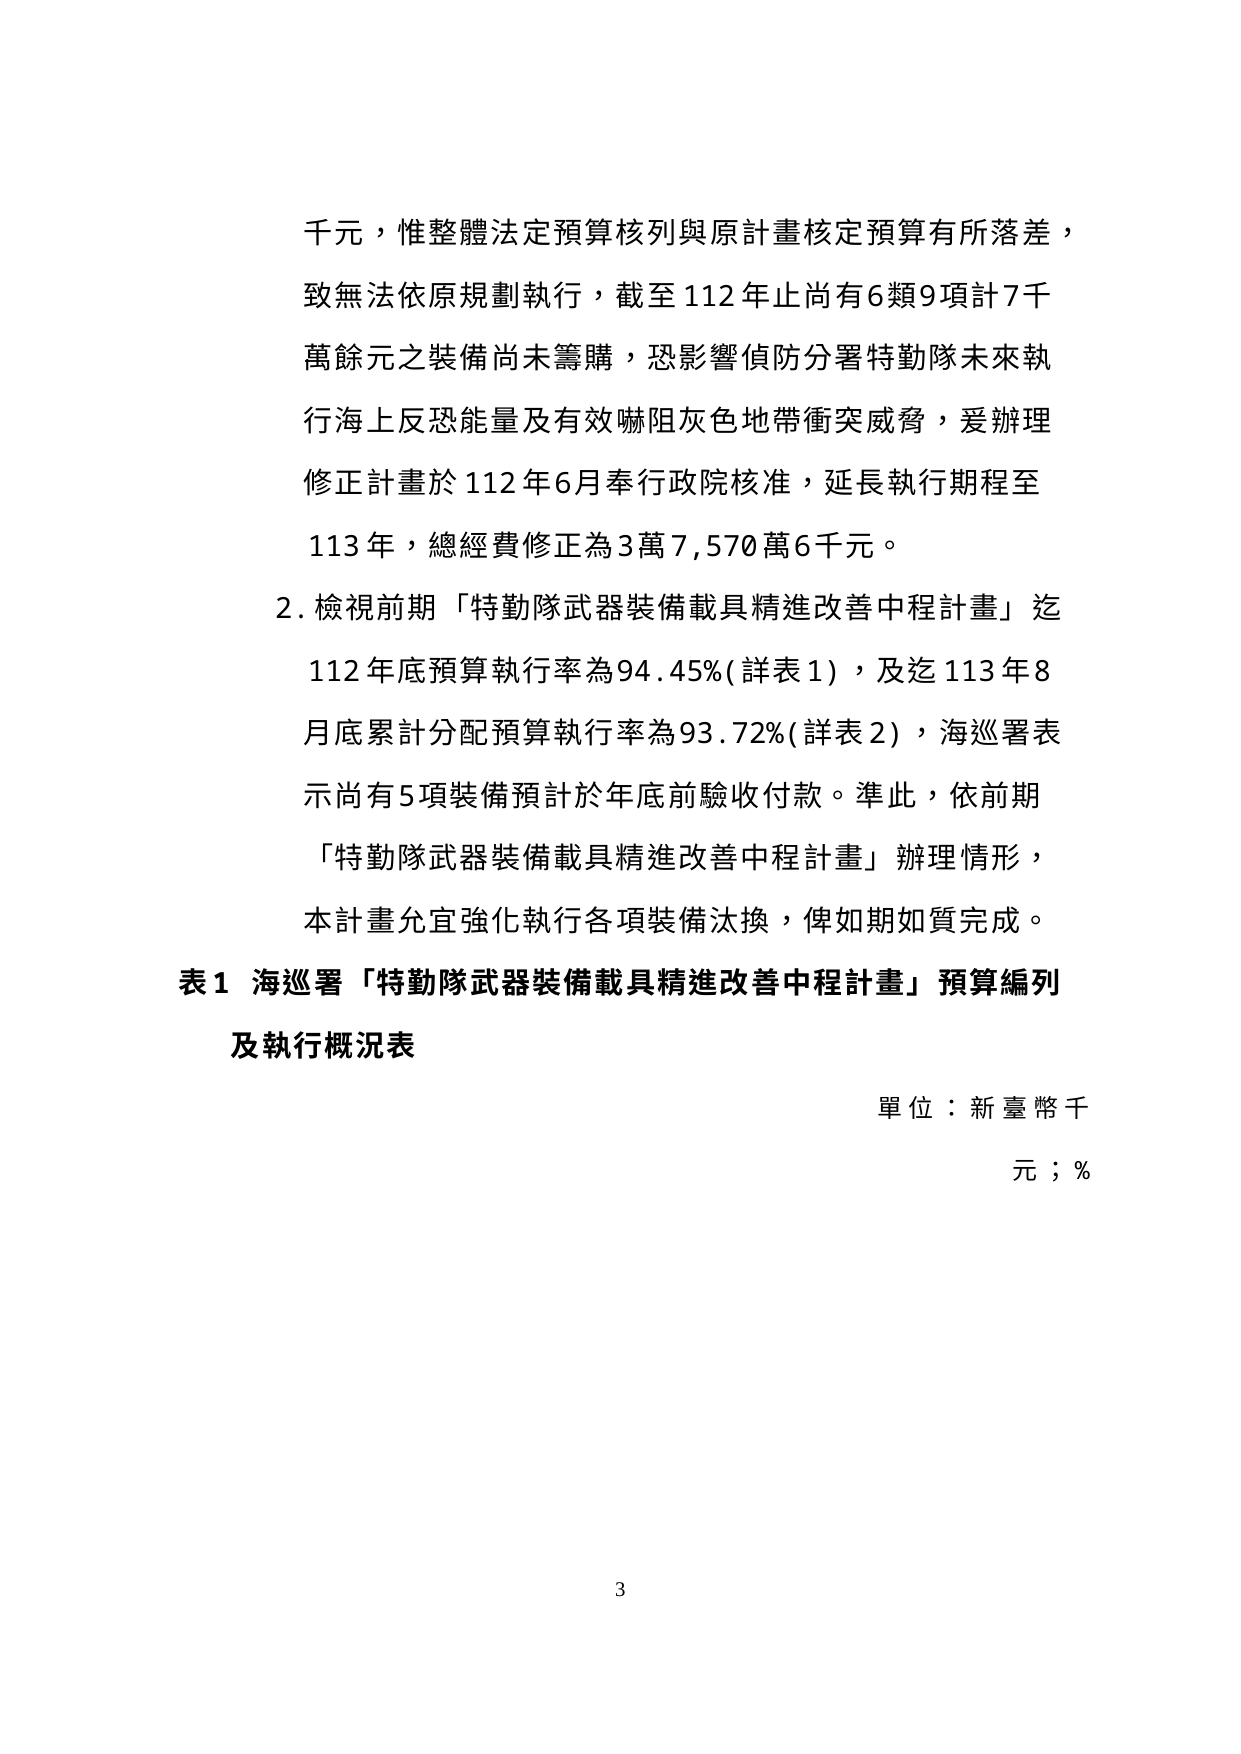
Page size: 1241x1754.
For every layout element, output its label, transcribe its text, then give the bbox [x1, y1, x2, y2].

text 表1 海巡署「特勤隊武器裝備載具精進改善中程計畫」預算編列及執行概況表 [148, 939, 1092, 1064]
text 2.檢視前期「特勤隊武器裝備載具精進改善中程計畫」迄112年底預算執行率為94.45%(詳表1)，及迄113年8月底累計分配預算執行率為93.72%(詳表2)，海巡署表示尚有5項裝備預計於年底前驗收付款。準此，依前期「特勤隊武器裝備載具精進改善中程計畫」辦理情形，本計畫允宜強化執行各項裝備汰換，俾如期如質完成。 [266, 564, 1063, 939]
text 1.本計畫前期「特勤隊武器裝備載具精進改善中程計畫」，原執行期程自109年至112年，總經費為3億7,601萬7千元，惟整體法定預算核列與原計畫核定預算有所落差，致無法依原規劃執行，截至112年止尚有6類9項計7千萬餘元之裝備尚未籌購，恐影響偵防分署特勤隊未來執行海上反恐能量及有效嚇阻灰色地帶衝突威脅，爰辦理修正計畫於112年6月奉行政院核准，延長執行期程至113年，總經費修正為3萬7,570萬6千元。 [266, 189, 1063, 564]
text 單位：新臺幣千元；% [148, 1064, 1092, 1189]
